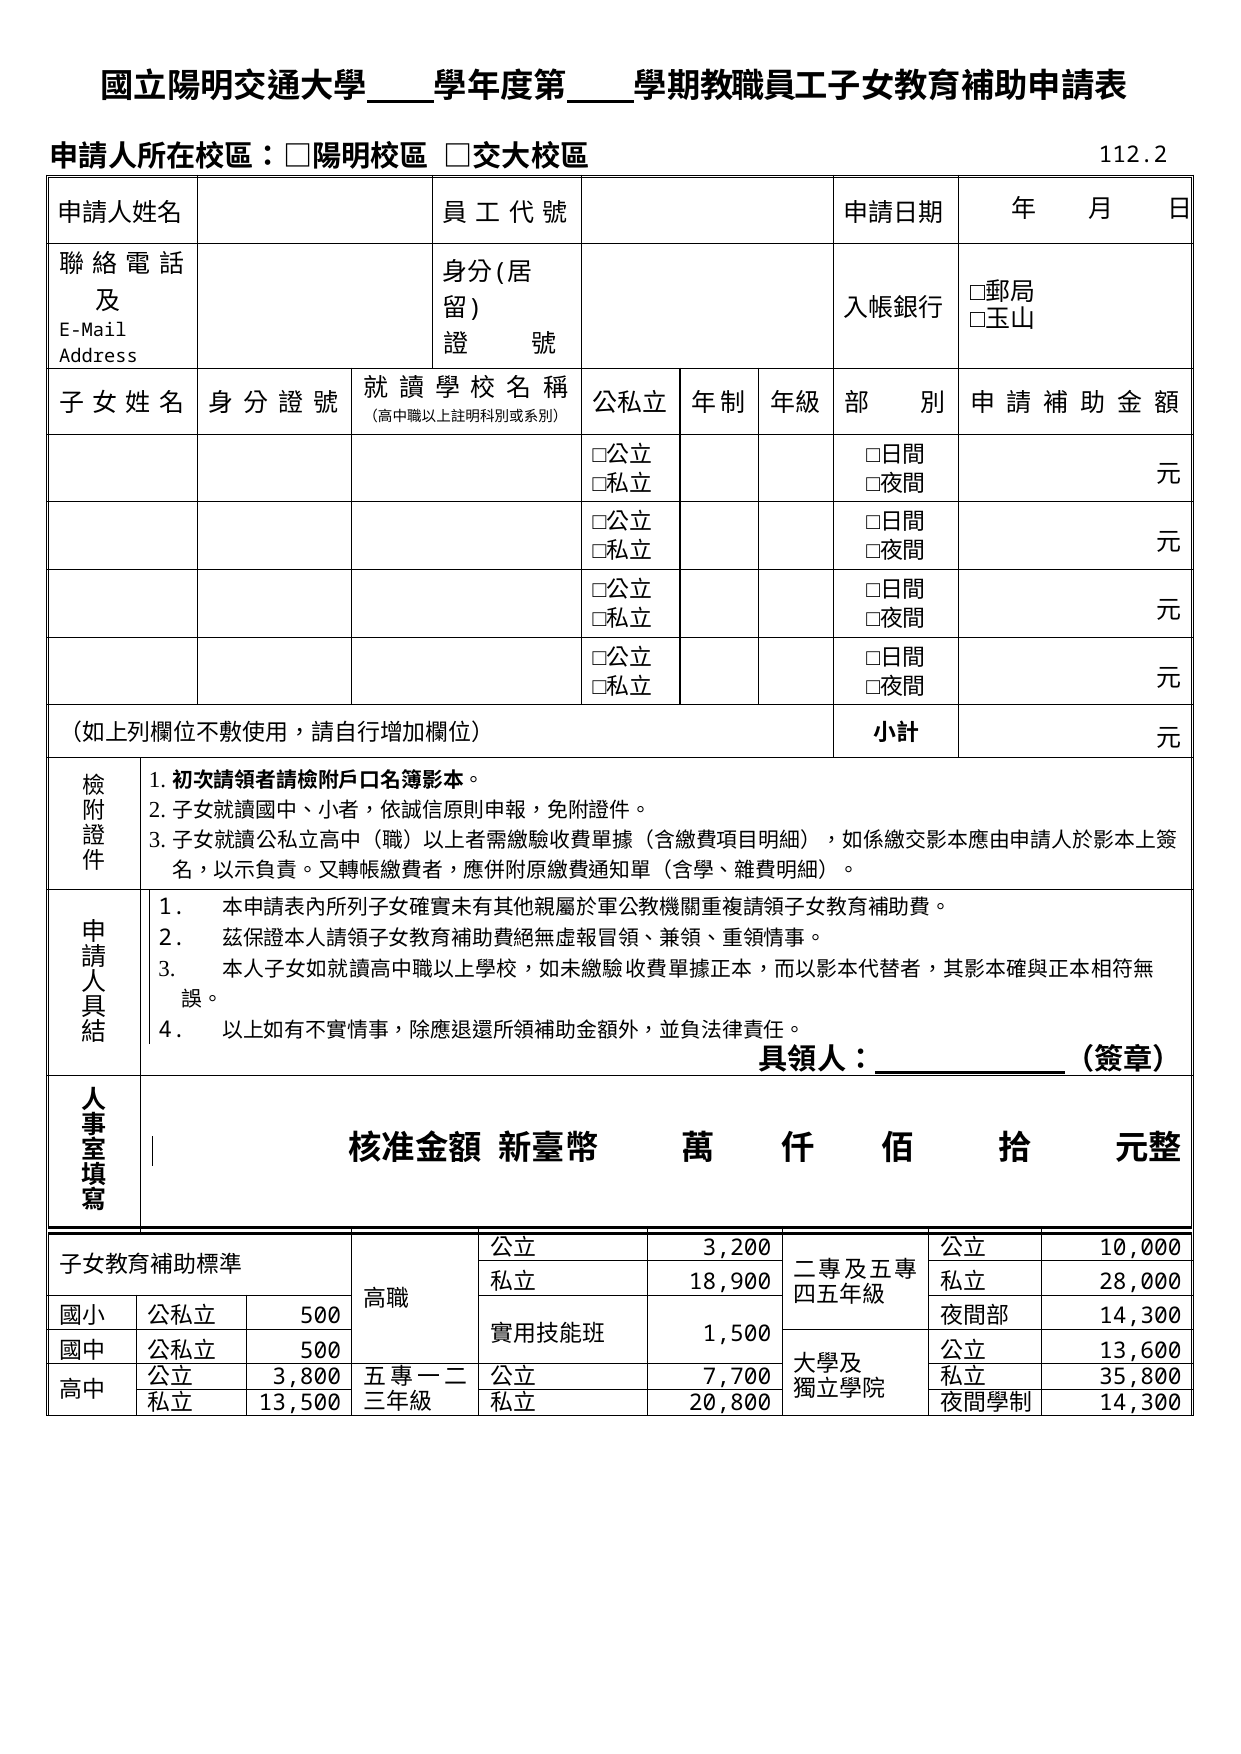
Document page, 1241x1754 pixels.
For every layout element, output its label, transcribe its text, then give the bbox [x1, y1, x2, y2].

table_cell 申請補助金額 [959, 369, 1191, 433]
table_cell 35,800 [1042, 1364, 1191, 1389]
table_cell [352, 435, 581, 501]
table_cell □公立 □私立 [582, 435, 679, 501]
table_cell [198, 638, 351, 704]
table_cell [49, 638, 197, 704]
table_cell 13,500 [247, 1390, 351, 1415]
table_cell 公立 [929, 1235, 1041, 1260]
table_cell 聯絡電話 及 E-Mail Address [49, 244, 197, 367]
table_cell [759, 638, 833, 704]
table_cell 18,900 [648, 1261, 782, 1294]
table_cell 小計 [834, 705, 958, 757]
table_cell [49, 502, 197, 569]
table_cell 核准金額 新臺幣 萬 仟 佰 拾 元整 [141, 1076, 1191, 1226]
table_cell [959, 638, 1155, 704]
table_header 日 [1166, 178, 1191, 243]
table_cell 公私立 [137, 1296, 246, 1329]
table_cell □公立 □私立 [582, 570, 679, 637]
table_cell 元 [1155, 705, 1191, 757]
table_cell 大學及 獨立學院 [783, 1330, 928, 1415]
table_cell 二專及五專四五年級 [783, 1235, 928, 1329]
table_cell 3,200 [648, 1235, 782, 1260]
table_cell [959, 502, 1155, 569]
table_cell 申 請 人 具 結 [49, 890, 140, 1075]
table_cell 入帳銀行 [834, 244, 958, 367]
table_cell 私立 [929, 1261, 1041, 1294]
table_cell 公私立 [137, 1330, 246, 1363]
table_cell 公立 [929, 1330, 1041, 1363]
table_cell 元 [1155, 435, 1191, 501]
table_cell 500 [247, 1330, 351, 1363]
table_cell 檢 附 證 件 [49, 758, 140, 889]
table_cell [681, 502, 758, 569]
table_cell 私立 [479, 1261, 647, 1294]
table_cell [759, 435, 833, 501]
table_cell 年制 [681, 369, 758, 433]
table_cell 20,800 [648, 1390, 782, 1415]
table_cell 公私立 [582, 369, 679, 433]
table_cell 國中 [49, 1330, 136, 1363]
table_cell 公立 [479, 1235, 647, 1260]
table_cell [49, 435, 197, 501]
table_cell 公立 [137, 1364, 246, 1389]
table_header 員工代號 [433, 178, 581, 243]
table_cell 3,800 [247, 1364, 351, 1389]
table_cell 10,000 [1042, 1235, 1191, 1260]
table_cell □公立 □私立 [582, 502, 679, 569]
table_cell 夜間部 [929, 1296, 1041, 1329]
table_cell 13,600 [1042, 1330, 1191, 1363]
table_cell [198, 244, 432, 367]
table_header [1036, 178, 1088, 243]
table_cell 元 [1155, 570, 1191, 637]
table_cell 私立 [137, 1390, 246, 1415]
table_cell [759, 502, 833, 569]
table_cell □日間 □夜間 [834, 638, 958, 704]
table_cell [352, 570, 581, 637]
table_cell [198, 502, 351, 569]
table_cell 五專一二三年級 [352, 1364, 478, 1415]
table_header [582, 178, 833, 243]
table_cell [681, 638, 758, 704]
table_header [959, 178, 1010, 243]
table_cell 初次請領者請檢附戶口名簿影本。 子女就讀國中、小者，依誠信原則申報，免附證件。 子女就讀公私立高中（職）以上者需繳驗收費單據（含繳費項目明細），如係繳交影本應由申請人於影本上簽名，以示負責。又轉帳繳費者，應併附原繳費通知單（含學、雜費明細）。 [141, 758, 1191, 889]
table_cell 子女教育補助標準 [49, 1235, 351, 1294]
table_cell □公立 □私立 [582, 638, 679, 704]
table_cell 身分證號 [198, 369, 351, 433]
table_cell 人 事 室 填 寫 [49, 1076, 140, 1226]
table_cell [198, 435, 351, 501]
table_cell （如上列欄位不敷使用，請自行增加欄位） [49, 705, 833, 757]
table_cell 500 [247, 1296, 351, 1329]
table_cell [352, 638, 581, 704]
table_header 月 [1088, 178, 1114, 243]
table_cell [681, 570, 758, 637]
table_cell 28,000 [1042, 1261, 1191, 1294]
table_cell 高職 [352, 1235, 478, 1363]
table_cell [198, 570, 351, 637]
table_cell 14,300 [1042, 1390, 1191, 1415]
table_header 年 [1010, 178, 1036, 243]
table_cell 112.2 [1078, 132, 1188, 174]
table_header [198, 178, 432, 243]
table_cell 14,300 [1042, 1296, 1191, 1329]
table_cell 私立 [929, 1364, 1041, 1389]
table_cell 申請人所在校區：□陽明校區 □交大校區 [40, 132, 1077, 174]
table_cell [582, 244, 833, 367]
table_cell 國小 [49, 1296, 136, 1329]
table_header 申請日期 [834, 178, 958, 243]
table_cell 實用技能班 [479, 1296, 647, 1363]
table_cell 私立 [479, 1390, 647, 1415]
table_header 申請人姓名 [49, 178, 197, 243]
table_cell □日間 □夜間 [834, 502, 958, 569]
table_cell 部別 [834, 369, 958, 433]
table_cell 本申請表內所列子女確實未有其他親屬於軍公教機關重複請領子女教育補助費。 茲保證本人請領子女教育補助費絕無虛報冒領、兼領、重領情事。 本人子女如就讀高中職以上學校，如未繳驗收費單據正本，而以影本代替者，其影本確與正本相符無誤。 以上如有不實情事，除應退還所領補助金額外，並負法律責任。 具領人： （簽章） [141, 890, 1191, 1075]
table_header [1115, 178, 1166, 243]
table_cell 高中 [49, 1364, 136, 1415]
table_cell 夜間學制 [929, 1390, 1041, 1415]
table_cell □日間 □夜間 [834, 435, 958, 501]
table_cell 元 [1155, 638, 1191, 704]
table_cell 身分(居留) 證 號 [433, 244, 581, 367]
table_cell □郵局 □玉山 [959, 244, 1191, 367]
table_cell 7,700 [648, 1364, 782, 1389]
table_cell [681, 435, 758, 501]
table_cell 公立 [479, 1364, 647, 1389]
table_header 國立陽明交通大學 學年度第 學期教職員工子女教育補助申請表 [40, 59, 1188, 132]
table_cell 子女姓名 [49, 369, 197, 433]
table_cell [959, 570, 1155, 637]
table_cell [959, 435, 1155, 501]
table_cell 元 [1155, 502, 1191, 569]
table_cell [352, 502, 581, 569]
table_cell □日間 □夜間 [834, 570, 958, 637]
table_cell 1,500 [648, 1296, 782, 1363]
table_cell 年級 [759, 369, 833, 433]
table_cell [759, 570, 833, 637]
table_cell [959, 705, 1155, 757]
table_cell [49, 570, 197, 637]
table_cell 就讀學校名稱 （高中職以上註明科別或系別） [352, 369, 581, 433]
